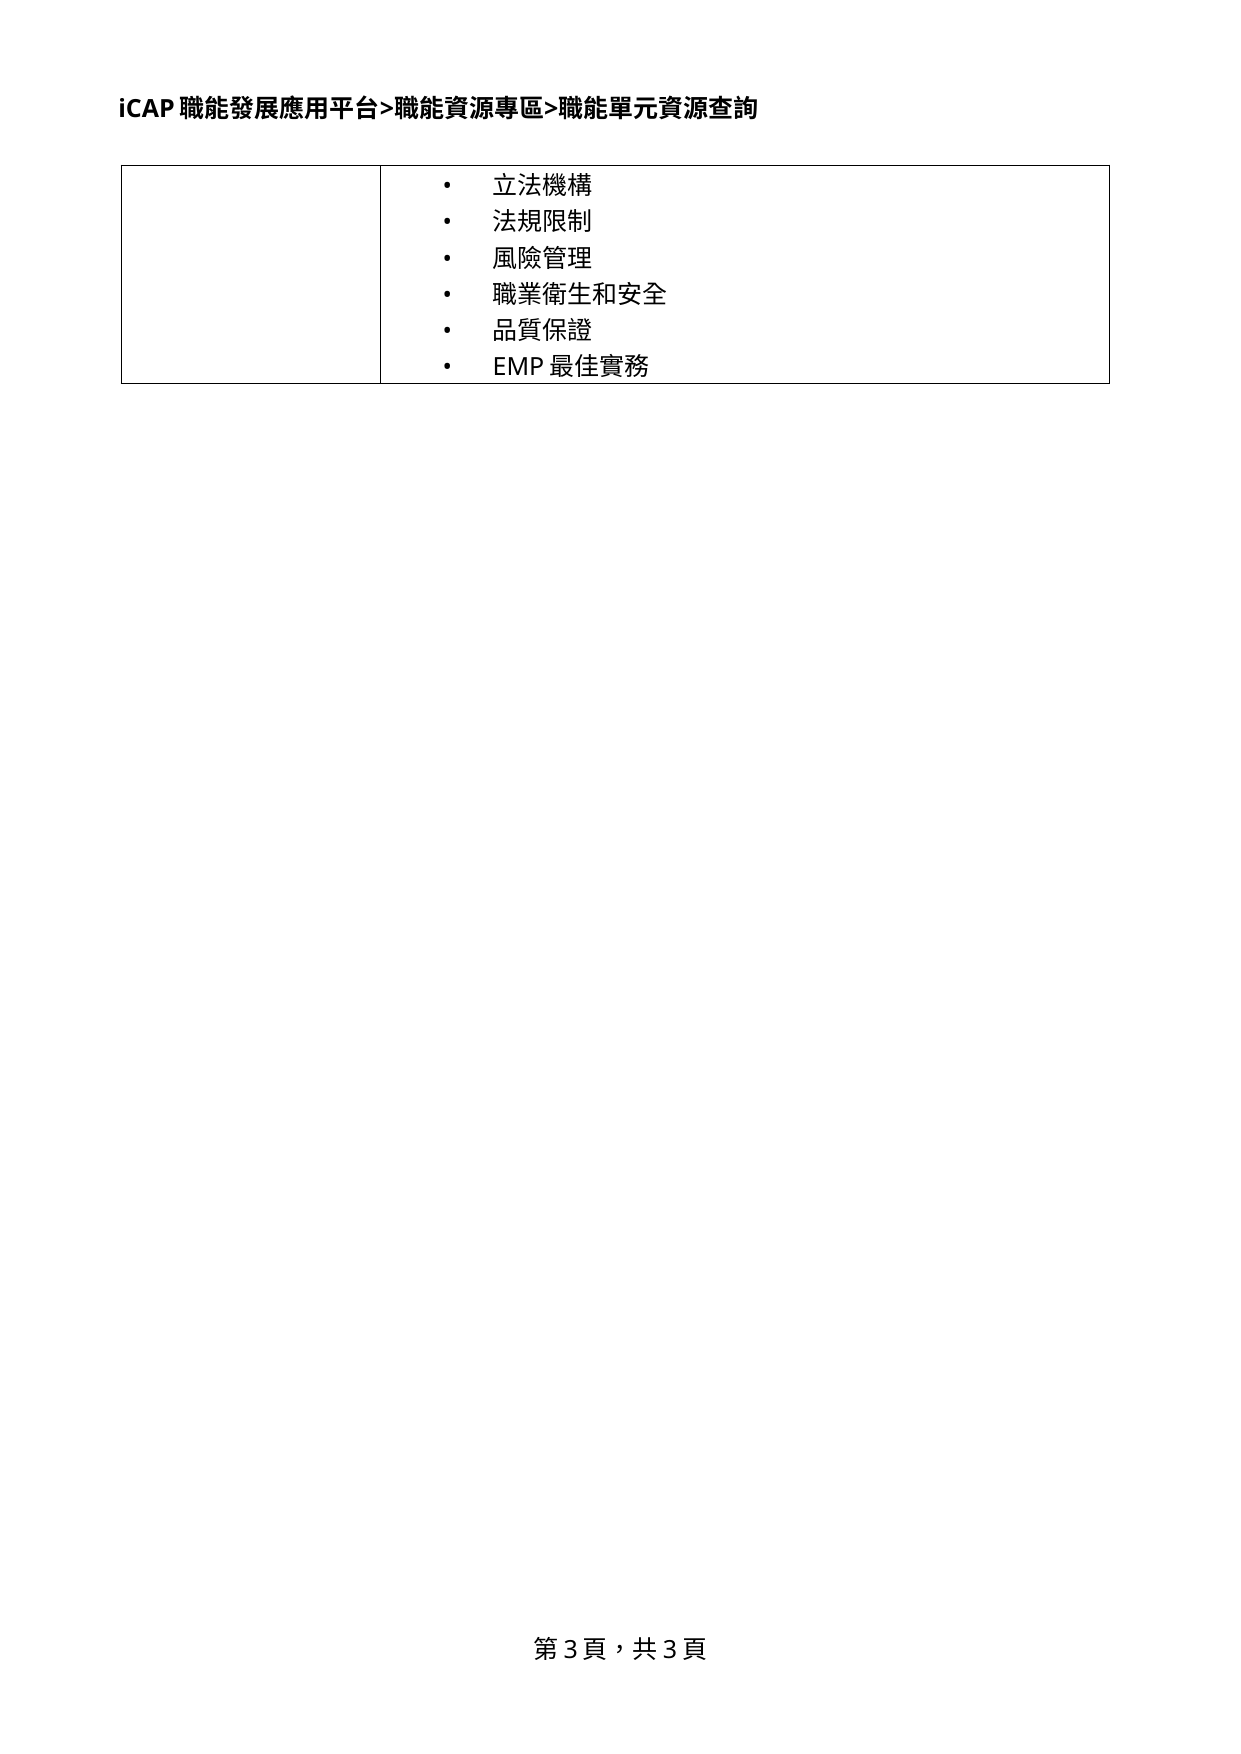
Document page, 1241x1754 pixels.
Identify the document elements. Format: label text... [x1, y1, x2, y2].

table_cell [122, 166, 380, 383]
table_cell 景觀專案可能包括： 所有設施 居家及商用景觀與民間專案之裝修及發展工作 景觀專案管理可能包括： 所有合約規定及行政作業要求 立法機構 法規限制 風險管理 職業衛生和安全 品質保證 EMP最佳實務 [381, 166, 1109, 383]
